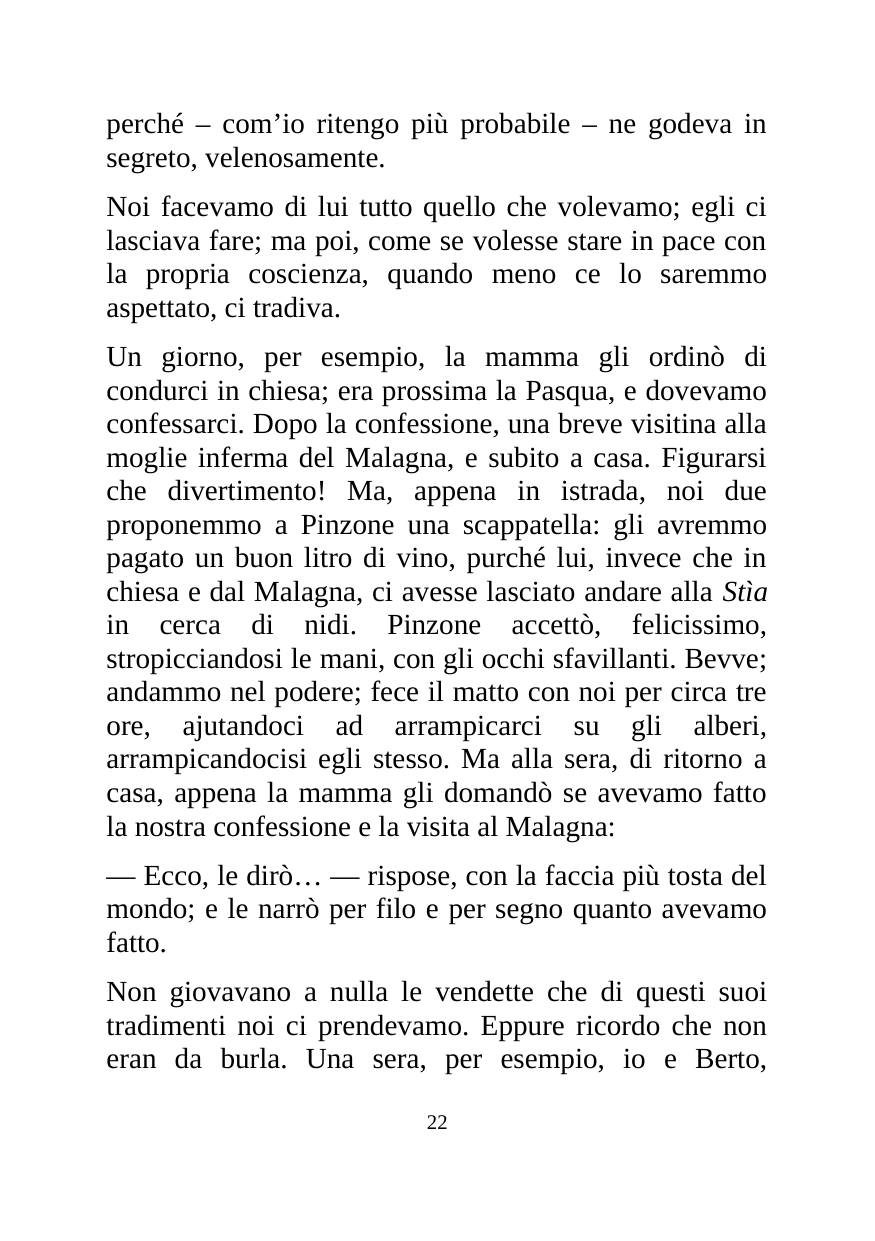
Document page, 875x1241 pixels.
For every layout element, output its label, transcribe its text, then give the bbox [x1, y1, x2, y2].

text Noi facevamo di lui tutto quello che volevamo; egli ci lasciava fare; ma poi, come se volesse stare in pace con la propria coscienza, quando meno ce lo saremmo aspettato, ci tradiva. [106, 189, 768, 323]
text perché – com’io ritengo più probabile – ne godeva in segreto, velenosamente. [106, 106, 768, 173]
text Un giorno, per esempio, la mamma gli ordinò di condurci in chiesa; era prossima la Pasqua, e dovevamo confessarci. Dopo la confessione, una breve visitina alla moglie inferma del Malagna, e subito a casa. Figurarsi che divertimento! Ma, appena in istrada, noi due proponemmo a Pinzone una scappatella: gli avremmo pagato un buon litro di vino, purché lui, invece che in chiesa e dal Malagna, ci avesse lasciato andare alla Stìa in cerca di nidi. Pinzone accettò, felicissimo, stropicciandosi le mani, con gli occhi sfavillanti. Bevve; andammo nel podere; fece il matto con noi per circa tre ore, ajutandoci ad arrampicarci su gli alberi, arrampicandocisi egli stesso. Ma alla sera, di ritorno a casa, appena la mamma gli domandò se avevamo fatto la nostra confessione e la visita al Malagna: [106, 339, 768, 842]
text — Ecco, le dirò… — rispose, con la faccia più tosta del mondo; e le narrò per filo e per segno quanto avevamo fatto. [106, 858, 768, 959]
text Non giovavano a nulla le vendette che di questi suoi tradimenti noi ci prendevamo. Eppure ricordo che non eran da burla. Una sera, per esempio, io e Berto, [106, 974, 768, 1075]
